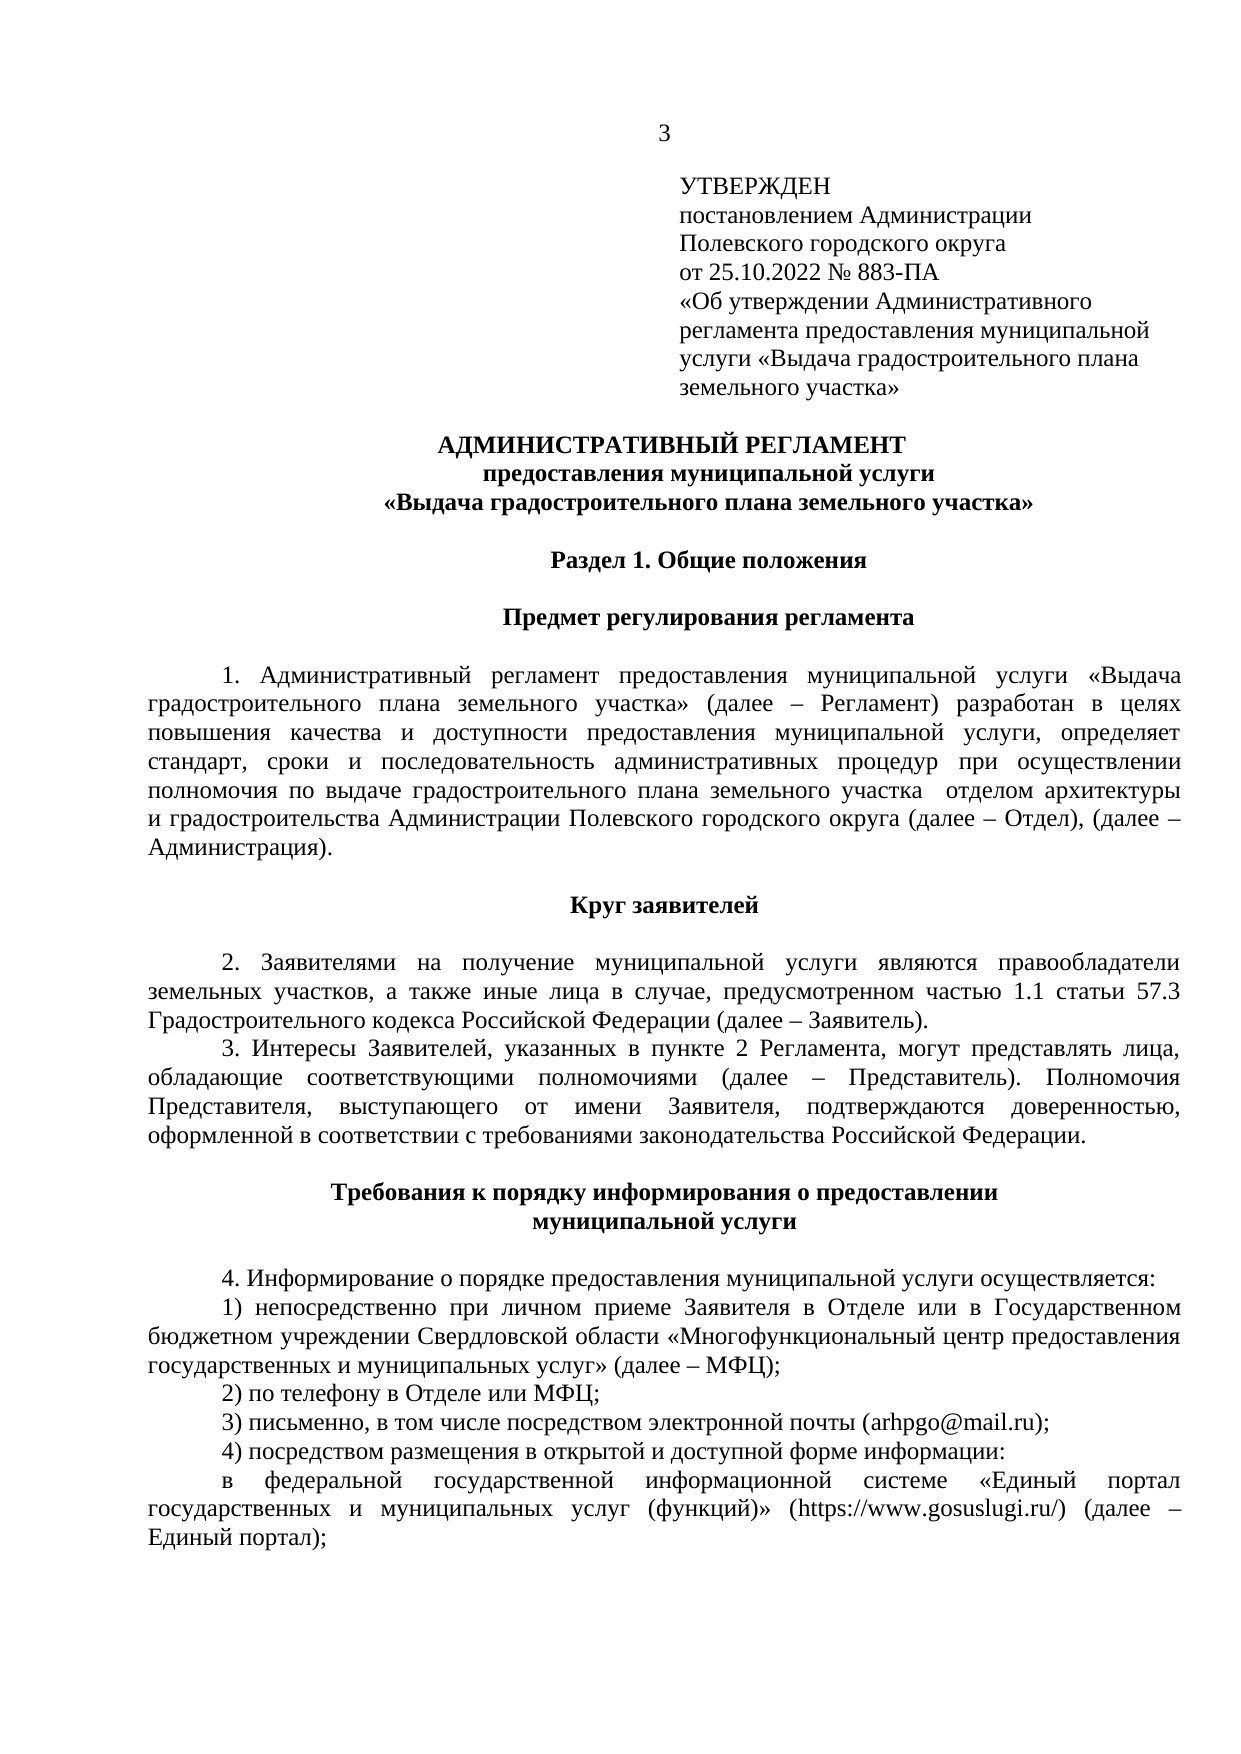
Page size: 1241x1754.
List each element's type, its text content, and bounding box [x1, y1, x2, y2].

text Предмет регулирования регламента [148, 602, 1240, 631]
text муниципальной услуги [148, 1206, 1181, 1235]
subtitle 3) письменно, в том числе посредством электронной почты (arhpgo@mail.ru); [148, 1407, 1181, 1436]
subtitle в федеральной государственной информационной системе «Единый портал государственных и муниципальных услуг (функций)» (https://www.gosuslugi.ru/) (далее – Единый портал); [148, 1465, 1181, 1551]
text постановлением Администрации [679, 200, 1199, 228]
text Требования к порядку информирования о предоставлении [148, 1177, 1181, 1206]
subtitle 4) посредством размещения в открытой и доступной форме информации: [148, 1436, 1181, 1465]
subtitle 4. Информирование о порядке предоставления муниципальной услуги осуществляется: [148, 1263, 1181, 1292]
subtitle 2) по телефону в Отделе или МФЦ; [148, 1378, 1181, 1407]
text 2. Заявителями на получение муниципальной услуги являются правообладатели земельных участков, а также иные лица в случае, предусмотренном частью 1.1 статьи 57.3 Градостроительного кодекса Российской Федерации (далее – Заявитель). [148, 947, 1181, 1033]
text Полевского городского округа [679, 228, 1199, 257]
text «Выдача градостроительного плана земельного участка» [148, 487, 1240, 516]
text предоставления муниципальной услуги [148, 458, 1240, 487]
text «Об утверждении Административного регламента предоставления муниципальной услуги «Выдача градостроительного плана земельного участка» [679, 286, 1199, 401]
text от 25.10.2022 № 883-ПА [679, 257, 1199, 286]
text 3. Интересы Заявителей, указанных в пункте 2 Регламента, могут представлять лица, обладающие соответствующими полномочиями (далее – Представитель). Полномочия Представителя, выступающего от имени Заявителя, подтверждаются доверенностью, оформленной в соответствии с требованиями законодательства Российской Федерации. [148, 1033, 1181, 1148]
list 1. Административный регламент предоставления муниципальной услуги «Выдача градостроительного плана земельного участка» (далее – Регламент) разработан в целях повышения качества и доступности предоставления муниципальной услуги, определяет стандарт, сроки и последовательность административных процедур при осуществлении полномочия по выдаче градостроительного плана земельного участка отделом архитектуры и градостроительства Администрации Полевского городского округа (далее – Отдел), (далее – Администрация). [148, 660, 1181, 861]
text УТВЕРЖДЕН [679, 171, 1199, 200]
text Круг заявителей [148, 890, 1181, 918]
subtitle 1) непосредственно при личном приеме Заявителя в Отделе или в Государственном бюджетном учреждении Свердловской области «Многофункциональный центр предоставления государственных и муниципальных услуг» (далее – МФЦ); [148, 1292, 1181, 1378]
text Раздел 1. Общие положения [148, 545, 1240, 573]
text АДМИНИСТРАТИВНЫЙ РЕГЛАМЕНТ [148, 430, 1196, 458]
